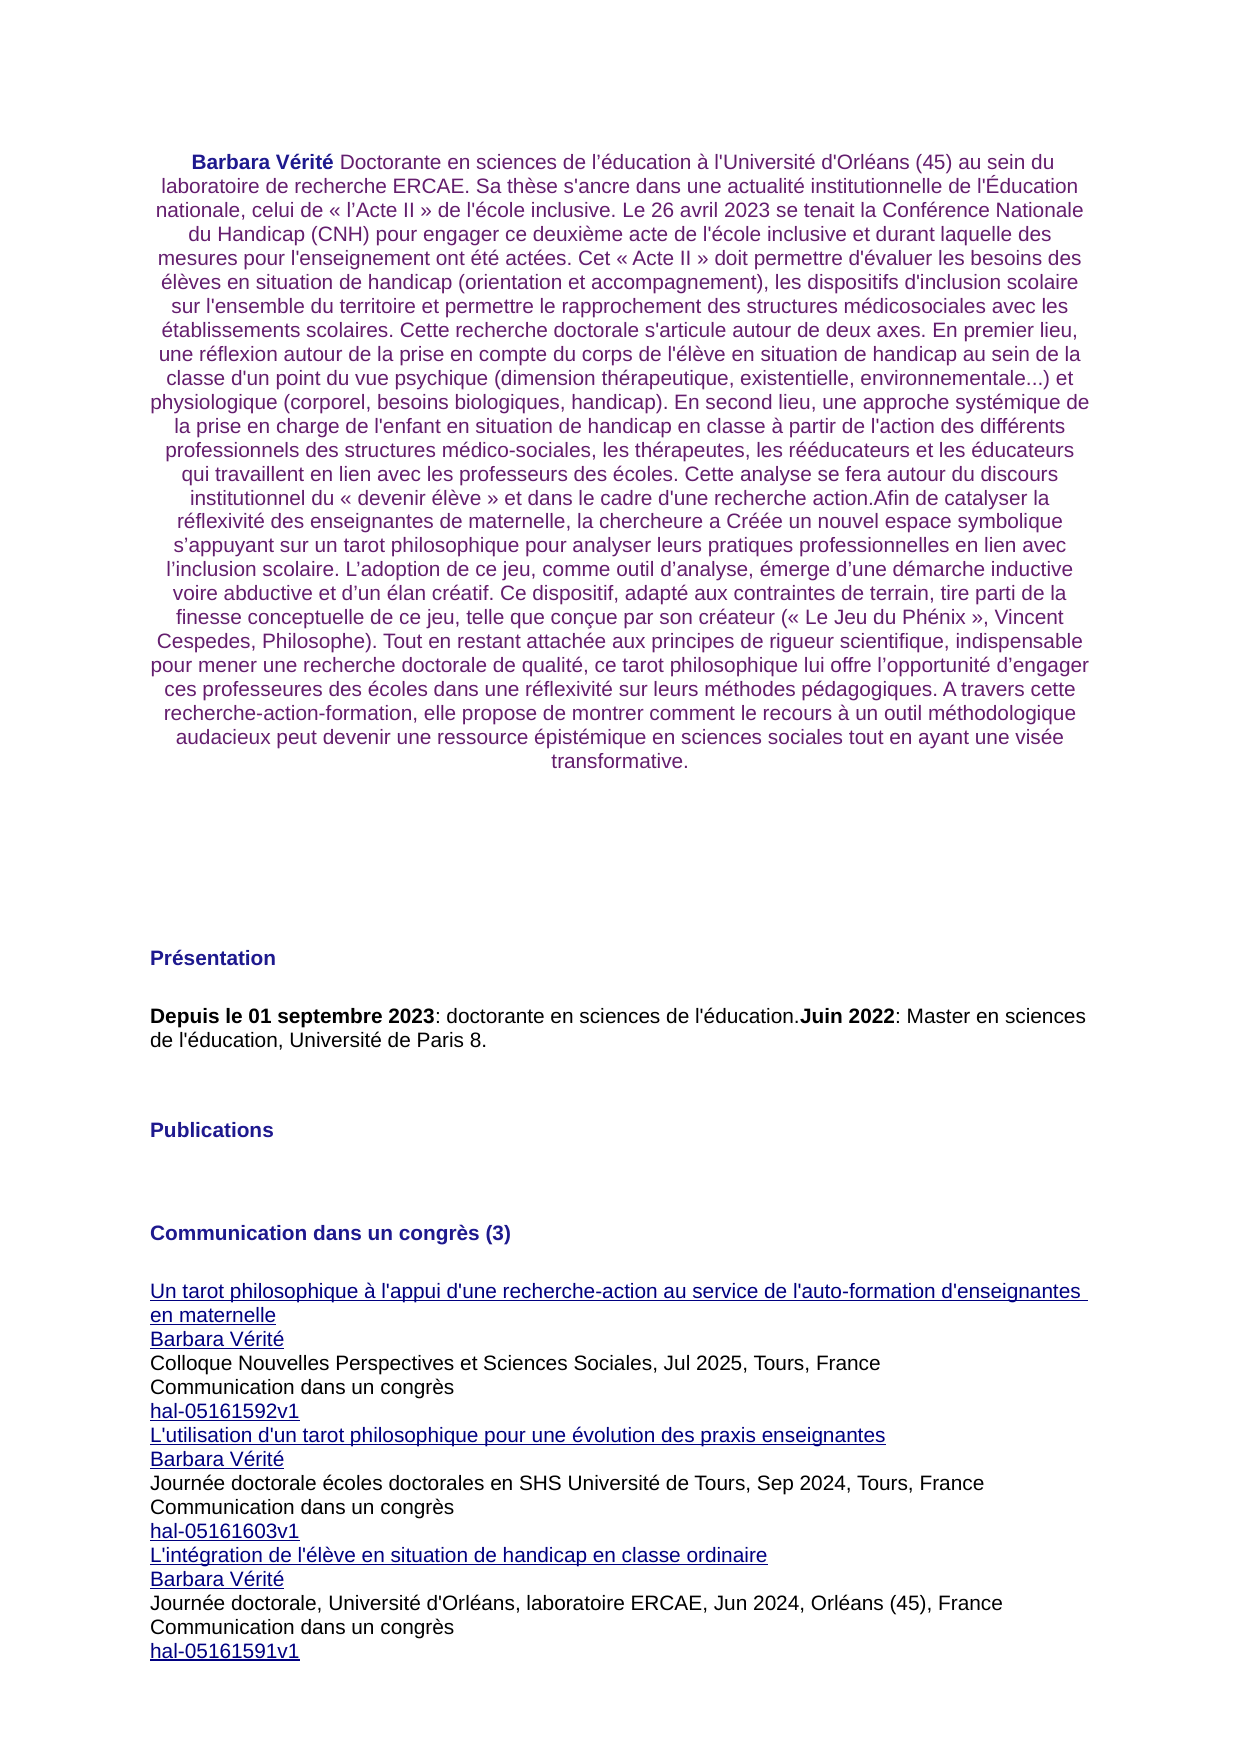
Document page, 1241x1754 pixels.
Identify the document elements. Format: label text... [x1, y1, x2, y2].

subtitle Publications [150, 1118, 1090, 1142]
table_header Un tarot philosophique à l'appui d'une recherche-action au service de l'auto-formation d'enseignantes en maternelle Barbara Vérité Colloque Nouvelles Perspectives et Sciences Sociales, Jul 2025, Tours, France Communication dans un congrès hal-05161592v1 [150, 1279, 1090, 1423]
subtitle Présentation [150, 946, 1090, 970]
subtitle Barbara Vérité Doctorante en sciences de l’éducation à l'Université d'Orléans (45) au sein du laboratoire de recherche ERCAE. Sa thèse s'ancre dans une actualité institutionnelle de l'Éducation nationale, celui de « l’Acte II » de l'école inclusive. Le 26 avril 2023 se tenait la Conférence Nationale du Handicap (CNH) pour engager ce deuxième acte de l'école inclusive et durant laquelle des mesures pour l'enseignement ont été actées. Cet « Acte II » doit permettre d'évaluer les besoins des élèves en situation de handicap (orientation et accompagnement), les dispositifs d'inclusion scolaire sur l'ensemble du territoire et permettre le rapprochement des structures médicosociales avec les établissements scolaires. Cette recherche doctorale s'articule autour de deux axes. En premier lieu, une réflexion autour de la prise en compte du corps de l'élève en situation de handicap au sein de la classe d'un point du vue psychique (dimension thérapeutique, existentielle, environnementale...) et physiologique (corporel, besoins biologiques, handicap). En second lieu, une approche systémique de la prise en charge de l'enfant en situation de handicap en classe à partir de l'action des différents professionnels des structures médico-sociales, les thérapeutes, les rééducateurs et les éducateurs qui travaillent en lien avec les professeurs des écoles. Cette analyse se fera autour du discours institutionnel du « devenir élève » et dans le cadre d'une recherche action.Afin de catalyser la réflexivité des enseignantes de maternelle, la chercheure a Créée un nouvel espace symbolique s’appuyant sur un tarot philosophique pour analyser leurs pratiques professionnelles en lien avec l’inclusion scolaire. L’adoption de ce jeu, comme outil d’analyse, émerge d’une démarche inductive voire abductive et d’un élan créatif. Ce dispositif, adapté aux contraintes de terrain, tire parti de la finesse conceptuelle de ce jeu, telle que conçue par son créateur (« Le Jeu du Phénix », Vincent Cespedes, Philosophe). Tout en restant attachée aux principes de rigueur scientifique, indispensable pour mener une recherche doctorale de qualité, ce tarot philosophique lui offre l’opportunité d’engager ces professeures des écoles dans une réflexivité sur leurs méthodes pédagogiques. A travers cette recherche-action-formation, elle propose de montrer comment le recours à un outil méthodologique audacieux peut devenir une ressource épistémique en sciences sociales tout en ayant une visée transformative. [150, 150, 1090, 773]
subtitle Communication dans un congrès (3) [150, 1221, 1090, 1245]
table_cell L'intégration de l'élève en situation de handicap en classe ordinaire Barbara Vérité Journée doctorale, Université d'Orléans, laboratoire ERCAE, Jun 2024, Orléans (45), France Communication dans un congrès hal-05161591v1 [150, 1543, 1090, 1662]
text Depuis le 01 septembre 2023: doctorante en sciences de l'éducation.Juin 2022: Master en sciences de l'éducation, Université de Paris 8. [150, 1004, 1090, 1052]
table_cell L'utilisation d'un tarot philosophique pour une évolution des praxis enseignantes Barbara Vérité Journée doctorale écoles doctorales en SHS Université de Tours, Sep 2024, Tours, France Communication dans un congrès hal-05161603v1 [150, 1423, 1090, 1543]
